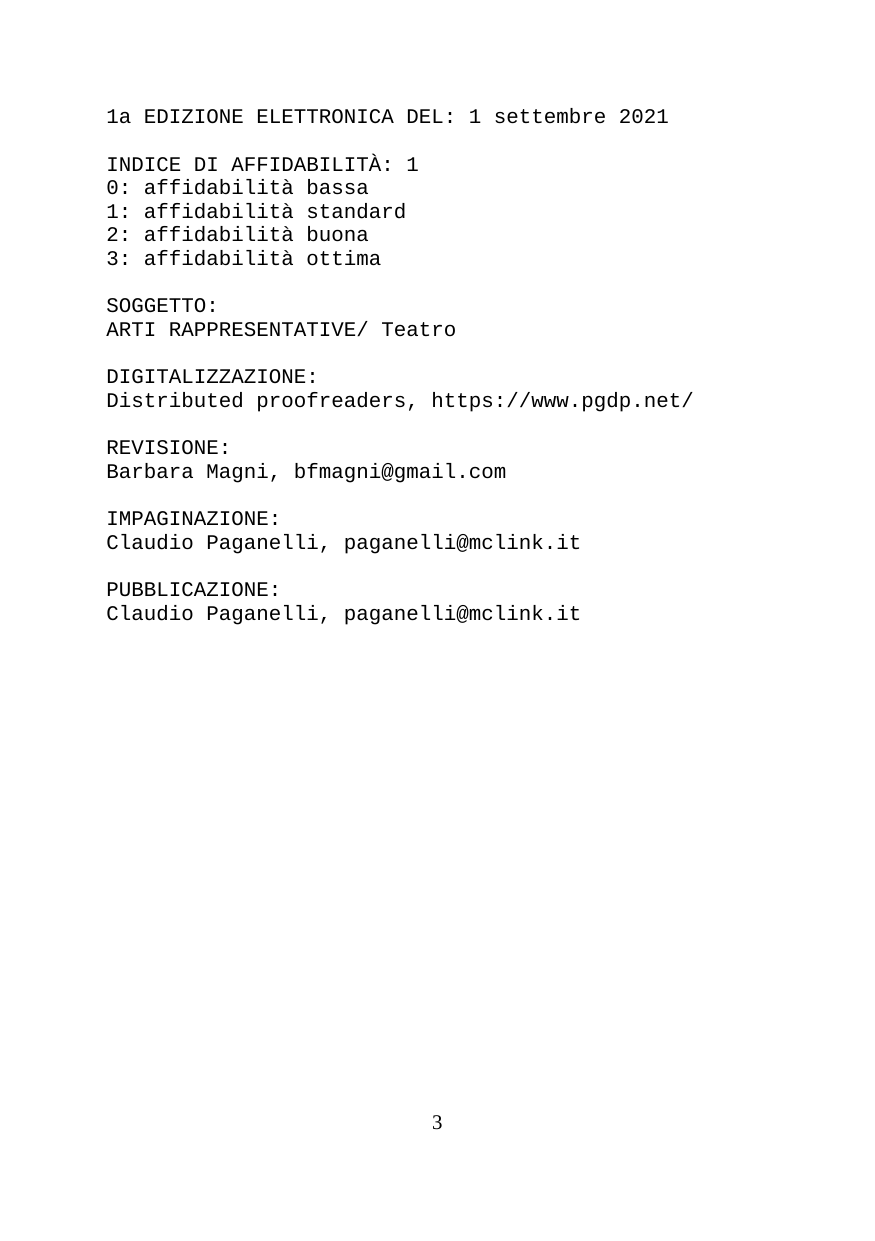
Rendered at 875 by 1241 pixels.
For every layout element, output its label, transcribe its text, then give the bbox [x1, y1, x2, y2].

text INDICE DI AFFIDABILITÀ: 1 [106, 153, 768, 177]
text SOGGETTO: [106, 295, 768, 319]
text 3: affidabilità ottima [106, 248, 768, 272]
text Barbara Magni, bfmagni@gmail.com [106, 461, 768, 484]
text 0: affidabilità bassa [106, 177, 768, 201]
text REVISIONE: [106, 437, 768, 461]
text PUBBLICAZIONE: [106, 579, 768, 603]
text Claudio Paganelli, paganelli@mclink.it [106, 532, 768, 556]
text DIGITALIZZAZIONE: [106, 366, 768, 390]
text Claudio Paganelli, paganelli@mclink.it [106, 603, 768, 626]
text 1a EDIZIONE ELETTRONICA DEL: 1 settembre 2021 [106, 106, 768, 130]
text IMPAGINAZIONE: [106, 508, 768, 532]
text 1: affidabilità standard [106, 201, 768, 224]
text Distributed proofreaders, https://www.pgdp.net/ [106, 390, 768, 414]
text ARTI RAPPRESENTATIVE/ Teatro [106, 319, 768, 343]
text 2: affidabilità buona [106, 224, 768, 248]
